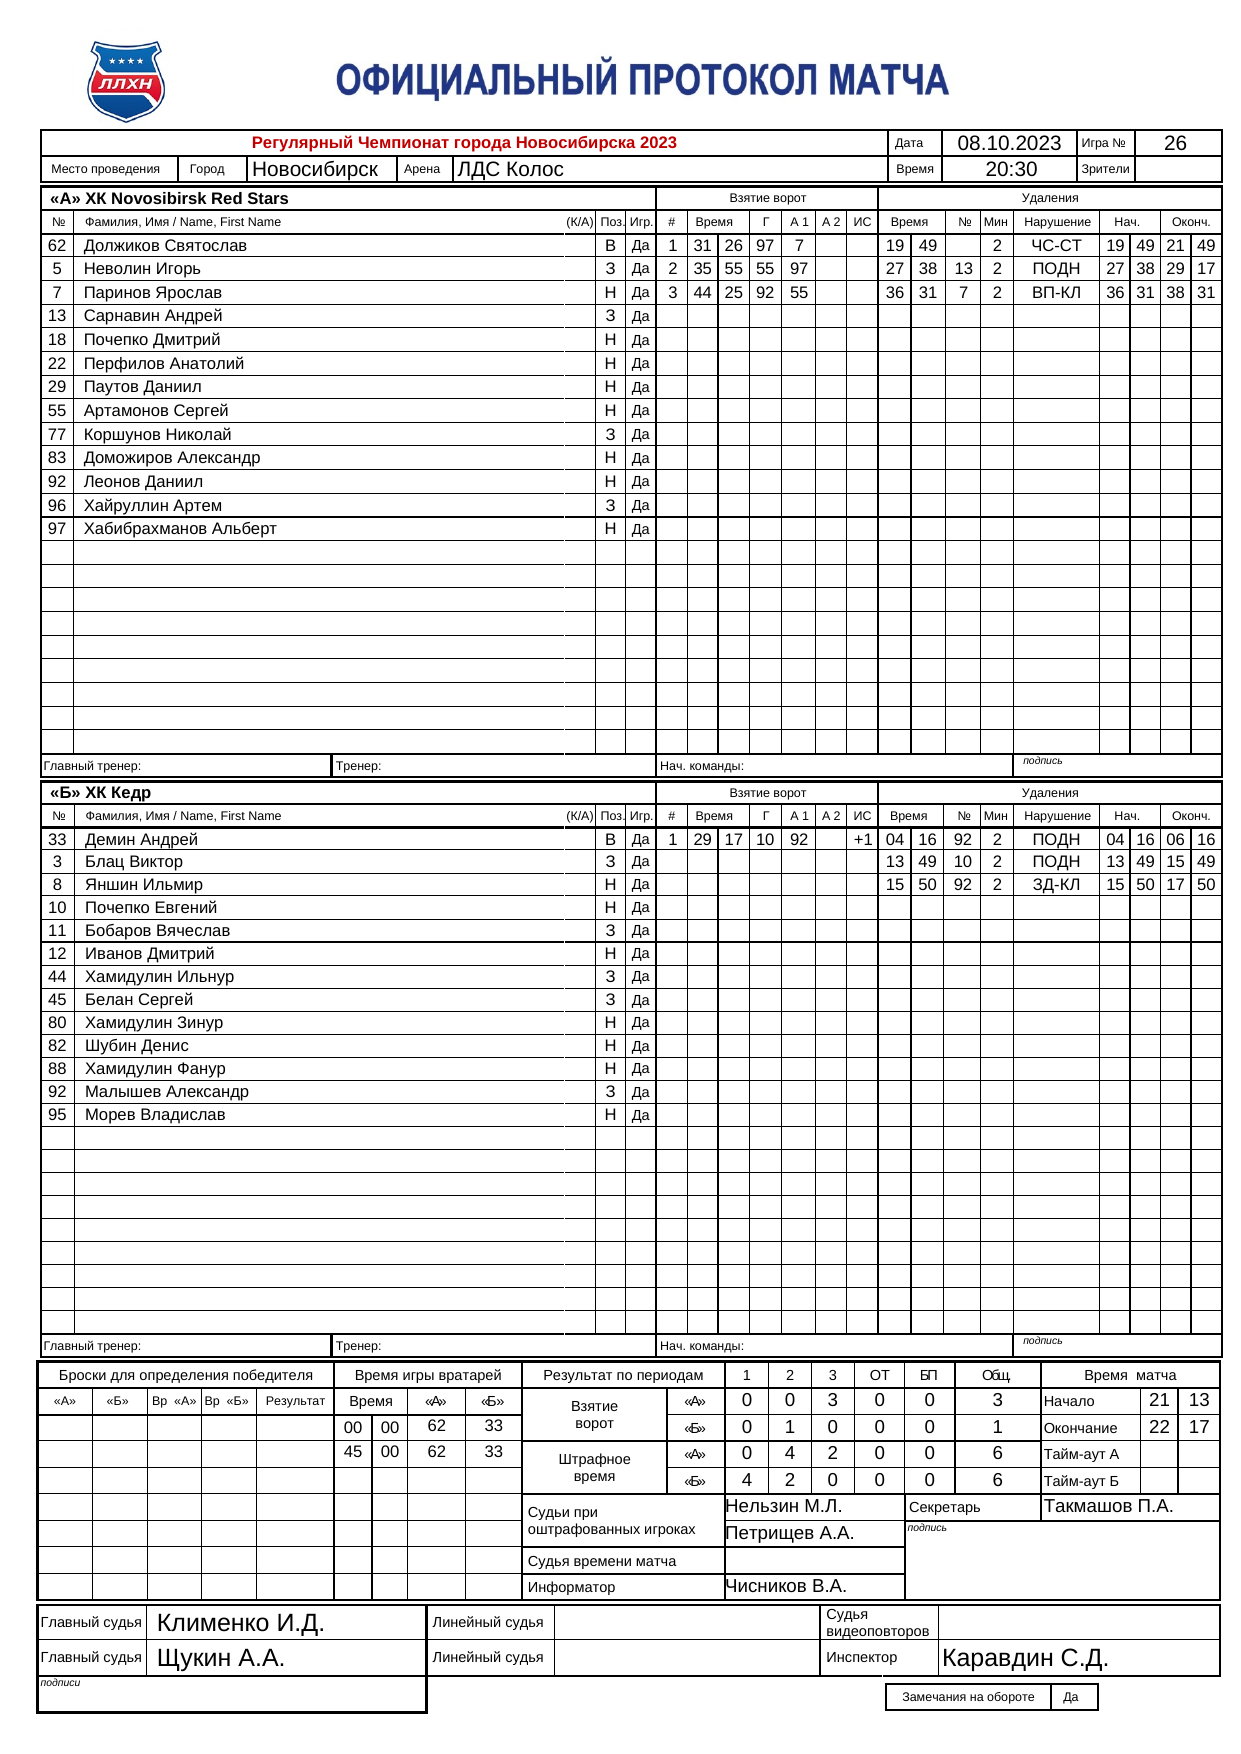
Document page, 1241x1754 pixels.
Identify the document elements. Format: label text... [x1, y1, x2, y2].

table_cell [688, 1265, 717, 1287]
table_cell [782, 1173, 815, 1195]
table_cell [816, 565, 846, 587]
table_header Замечания на обороте [887, 1685, 1050, 1709]
table_cell [688, 920, 717, 941]
table_cell 55 [42, 399, 73, 422]
table_cell [1161, 399, 1190, 422]
table_cell [657, 1012, 687, 1033]
table_cell [750, 612, 781, 634]
table_cell Время [889, 157, 941, 181]
table_cell [1192, 1012, 1221, 1033]
table_cell [816, 1150, 846, 1172]
table_cell [1131, 989, 1160, 1011]
table_cell [1161, 446, 1190, 469]
table_cell [466, 1574, 521, 1599]
table_cell 00 [373, 1416, 407, 1440]
table_cell 95 [42, 1104, 74, 1126]
table_cell 45 [42, 989, 74, 1011]
table_cell [750, 683, 781, 706]
table_cell [1014, 896, 1099, 918]
table_cell [688, 1311, 717, 1333]
table_cell [1131, 683, 1160, 706]
table_header Игра № [1078, 131, 1134, 155]
table_cell [202, 1441, 256, 1467]
table_cell [879, 1265, 910, 1287]
table_cell [981, 1219, 1013, 1241]
table_cell [74, 707, 564, 729]
table_cell 0 [905, 1389, 954, 1413]
table_cell [847, 659, 877, 682]
table_cell [981, 612, 1013, 634]
table_cell 80 [42, 1012, 74, 1033]
table_cell Хамидулин Ильнур [75, 966, 564, 987]
table_cell Паринов Ярослав [74, 281, 564, 303]
table_cell 55 [750, 257, 781, 280]
table_cell Н [596, 1012, 625, 1033]
table_cell Почепко Дмитрий [74, 328, 564, 351]
table_cell [847, 1311, 877, 1333]
table_cell [946, 399, 980, 422]
table_cell [1131, 943, 1160, 964]
table_cell [912, 943, 943, 964]
table_cell [1014, 328, 1099, 351]
table_cell [750, 423, 781, 445]
table_cell [565, 707, 595, 729]
table_cell [1014, 966, 1099, 987]
table_cell [946, 470, 980, 493]
table_cell [1131, 376, 1160, 398]
table_cell [1161, 1219, 1190, 1241]
table_cell [946, 446, 980, 469]
table_cell Игр. [626, 805, 655, 826]
table_cell Мин [981, 211, 1013, 233]
table_cell [1014, 943, 1099, 964]
table_cell [42, 1173, 74, 1195]
table_cell [1161, 707, 1190, 729]
table_cell [1100, 565, 1129, 587]
table_cell [719, 565, 749, 587]
table_cell 2 [981, 281, 1013, 303]
table_cell [565, 612, 595, 634]
table_cell [847, 565, 877, 587]
table_cell 17 [1161, 874, 1190, 895]
table_cell [816, 636, 846, 658]
table_cell [688, 966, 717, 987]
table_cell [1192, 423, 1221, 445]
table_cell [981, 1196, 1013, 1218]
table_cell 00 [373, 1441, 407, 1467]
table_cell 0 [726, 1442, 768, 1467]
table_cell [626, 683, 655, 706]
table_cell [944, 1242, 980, 1264]
table_cell 13 [1179, 1389, 1219, 1413]
table_cell [1161, 1035, 1190, 1057]
table_cell [816, 683, 846, 706]
table_cell Блац Виктор [75, 850, 564, 872]
table_cell [782, 1012, 815, 1033]
table_cell [596, 683, 625, 706]
table_cell [1131, 1196, 1160, 1218]
table_cell [688, 1288, 717, 1310]
table_cell [816, 1058, 846, 1079]
table_cell Время [335, 1389, 407, 1413]
table_cell [565, 305, 595, 327]
table_cell [912, 1196, 943, 1218]
table_cell Фамилия, Имя / Name, First Name [75, 805, 565, 826]
table_cell [912, 896, 943, 918]
table_cell № [42, 211, 73, 233]
table_cell [565, 1127, 595, 1149]
table_cell [148, 1416, 201, 1440]
table_cell [981, 376, 1013, 398]
table_cell [1014, 1288, 1099, 1310]
table_cell [981, 1242, 1013, 1264]
table_cell [981, 446, 1013, 469]
table_cell [912, 494, 945, 516]
table_cell [1014, 1196, 1099, 1218]
table_cell Н [596, 1035, 625, 1057]
table_cell [912, 399, 945, 422]
table_cell Мин [981, 805, 1013, 826]
table_cell [1192, 1104, 1221, 1126]
table_cell [782, 1265, 815, 1287]
table_cell [912, 730, 945, 753]
table_cell 49 [912, 850, 943, 872]
table_cell [912, 659, 945, 682]
table_cell Н [596, 943, 625, 964]
table_cell [1131, 612, 1160, 634]
table_cell [657, 896, 687, 918]
table_cell [1014, 1150, 1099, 1172]
table_cell [879, 1012, 910, 1033]
table_cell 1 [769, 1415, 811, 1440]
table_cell [1192, 1127, 1221, 1149]
table_cell [847, 1127, 877, 1149]
table_cell [1131, 541, 1160, 564]
table_cell [1161, 1242, 1190, 1264]
table_cell [782, 636, 815, 658]
table_cell [1014, 1104, 1099, 1126]
table_cell [1131, 730, 1160, 753]
table_cell 0 [812, 1468, 854, 1493]
table_cell [565, 874, 595, 895]
table_cell Нач. команды: [657, 1335, 1012, 1356]
table_cell А 1 [782, 211, 815, 233]
table_cell Н [596, 518, 625, 540]
table_cell [1131, 896, 1160, 918]
table_cell [626, 1288, 655, 1310]
table_cell 29 [1161, 257, 1190, 280]
table_cell Нач. [1100, 211, 1160, 233]
table_cell 11 [42, 920, 74, 941]
table_cell [750, 850, 781, 872]
table_cell 22 [1141, 1415, 1177, 1440]
table_cell подпись [906, 1522, 1219, 1599]
table_cell Да [626, 518, 655, 540]
table_cell [847, 943, 877, 964]
table_cell [1161, 1127, 1190, 1149]
picture [5, 28, 1179, 129]
table_cell [74, 565, 564, 587]
table_cell [912, 1058, 943, 1079]
table_cell [847, 423, 877, 445]
table_cell [75, 1127, 564, 1149]
table_cell [879, 1242, 910, 1264]
table_cell 0 [855, 1468, 904, 1493]
table_cell [1192, 1242, 1221, 1264]
table_header Удаления [879, 783, 1221, 803]
table_cell [782, 683, 815, 706]
table_cell [565, 446, 595, 469]
table_cell [1161, 1265, 1190, 1287]
table_cell Да [626, 235, 655, 256]
table_cell [1131, 920, 1160, 941]
table_cell [1100, 1311, 1129, 1333]
table_cell Тайм-аут Б [1042, 1468, 1140, 1493]
table_cell [657, 874, 687, 895]
table_cell А 1 [782, 805, 815, 826]
table_cell [39, 1547, 92, 1573]
table_cell [944, 1012, 980, 1033]
table_header Регулярный Чемпионат города Новосибирска 2023 [42, 131, 887, 155]
table_cell [75, 1311, 564, 1333]
table_cell [408, 1468, 465, 1493]
table_cell [1192, 707, 1221, 729]
table_cell [912, 1311, 943, 1333]
table_cell [719, 376, 749, 398]
table_cell [782, 352, 815, 374]
table_cell [1100, 470, 1129, 493]
table_cell 7 [946, 281, 980, 303]
table_cell [565, 1196, 595, 1218]
table_cell [719, 328, 749, 351]
table_cell [657, 612, 687, 634]
table_cell [1192, 376, 1221, 398]
table_cell [565, 1265, 595, 1287]
table_cell [1100, 1035, 1129, 1057]
table_cell [816, 1219, 846, 1241]
table_cell [946, 612, 980, 634]
table_cell [626, 1127, 655, 1149]
table_cell [816, 1127, 846, 1149]
table_cell [879, 989, 910, 1011]
table_cell 0 [855, 1415, 904, 1440]
table_cell [1161, 730, 1190, 753]
table_cell 31 [688, 235, 717, 256]
table_cell Зрители [1078, 157, 1134, 181]
table_cell Клименко И.Д. [147, 1606, 425, 1639]
table_cell [750, 399, 781, 422]
table_cell [335, 1468, 371, 1493]
table_cell [657, 1150, 687, 1172]
table_cell [750, 920, 781, 941]
table_cell [719, 1104, 749, 1126]
table_cell [565, 1104, 595, 1126]
table_cell [565, 588, 595, 611]
table_cell [1192, 494, 1221, 516]
table_cell 26 [719, 235, 749, 256]
table_cell [782, 1058, 815, 1079]
table_cell [75, 1265, 564, 1287]
table_cell [657, 328, 687, 351]
table_cell [93, 1468, 147, 1493]
table_cell [565, 541, 595, 564]
table_cell Да [626, 470, 655, 493]
table_cell (К/А) [565, 211, 595, 233]
table_header «А» ХК Novosibirsk Red Stars [42, 188, 655, 209]
table_cell [1014, 612, 1099, 634]
table_cell [688, 376, 717, 398]
table_cell [1100, 1012, 1129, 1033]
table_cell 12 [42, 943, 74, 964]
table_cell [782, 874, 815, 895]
table_cell [750, 989, 781, 1011]
table_cell [782, 1127, 815, 1149]
table_cell [719, 966, 749, 987]
table_cell [657, 352, 687, 374]
table_cell Н [596, 328, 625, 351]
table_cell 3 [42, 850, 74, 872]
table_cell [257, 1547, 333, 1573]
table_cell [847, 1035, 877, 1057]
table_cell [93, 1494, 147, 1520]
table_cell [39, 1574, 92, 1599]
table_cell 92 [944, 829, 980, 849]
table_cell Тренер: [333, 1335, 655, 1356]
table_cell Да [626, 1012, 655, 1033]
table_cell [816, 281, 846, 303]
table_cell 38 [1131, 257, 1160, 280]
table_cell [879, 1104, 910, 1126]
table_cell [816, 1104, 846, 1126]
table_cell [408, 1494, 465, 1520]
table_cell Оконч. [1161, 805, 1221, 826]
table_cell [847, 966, 877, 987]
table_cell [688, 1242, 717, 1264]
table_cell 29 [688, 829, 717, 849]
table_cell [782, 541, 815, 564]
table_cell [847, 1150, 877, 1172]
table_cell [688, 1104, 717, 1126]
table_cell [1014, 399, 1099, 422]
table_cell [657, 1127, 687, 1149]
table_cell [657, 541, 687, 564]
table_cell [1192, 1173, 1221, 1195]
table_cell [847, 896, 877, 918]
table_cell [782, 1311, 815, 1333]
table_cell [782, 659, 815, 682]
table_cell [1100, 612, 1129, 634]
table_cell [408, 1521, 465, 1546]
table_cell 16 [1192, 829, 1221, 849]
table_cell [1131, 1288, 1160, 1310]
table_cell [879, 920, 910, 941]
table_cell [688, 1150, 717, 1172]
table_cell [688, 494, 717, 516]
table_cell [816, 235, 846, 256]
table_cell [1161, 470, 1190, 493]
table_cell [1131, 446, 1160, 469]
table_cell Штрафное время [523, 1442, 666, 1493]
table_cell [688, 1012, 717, 1033]
table_cell [750, 305, 781, 327]
table_cell [816, 966, 846, 987]
table_cell [565, 1242, 595, 1264]
table_cell [944, 966, 980, 987]
table_cell [847, 636, 877, 658]
table_cell Н [596, 470, 625, 493]
table_cell [565, 494, 595, 516]
table_cell [719, 494, 749, 516]
table_cell [1100, 1288, 1129, 1310]
table_cell [555, 1640, 819, 1675]
table_header Удаления [879, 188, 1221, 209]
table_cell [981, 1035, 1013, 1057]
table_cell ВП-КЛ [1014, 281, 1099, 303]
table_cell [1014, 494, 1099, 516]
table_cell [1161, 305, 1190, 327]
table_cell [879, 1035, 910, 1057]
table_cell [946, 565, 980, 587]
table_cell [1014, 352, 1099, 374]
table_cell [750, 470, 781, 493]
table_cell [1131, 328, 1160, 351]
table_cell Н [596, 896, 625, 918]
table_cell [750, 966, 781, 987]
table_cell Н [596, 446, 625, 469]
table_header 2 [769, 1363, 811, 1387]
table_cell 00 [335, 1416, 371, 1440]
table_cell [879, 470, 910, 493]
table_cell [847, 1196, 877, 1218]
table_cell [816, 1196, 846, 1218]
table_cell [93, 1547, 147, 1573]
table_cell 50 [912, 874, 943, 895]
table_cell 92 [944, 874, 980, 895]
table_cell [626, 1196, 655, 1218]
table_cell Да [626, 943, 655, 964]
table_cell [1192, 470, 1221, 493]
table_cell [74, 730, 564, 753]
table_cell [202, 1468, 256, 1493]
table_cell 36 [879, 281, 910, 303]
table_cell [1161, 1150, 1190, 1172]
table_cell [719, 659, 749, 682]
table_cell [981, 328, 1013, 351]
table_cell Нарушение [1014, 805, 1099, 826]
table_cell Да [626, 896, 655, 918]
table_cell [148, 1494, 201, 1520]
table_cell [750, 1012, 781, 1033]
table_cell [719, 446, 749, 469]
table_cell [565, 423, 595, 445]
table_cell [1161, 1081, 1190, 1103]
table_cell [946, 730, 980, 753]
table_cell [944, 989, 980, 1011]
table_cell [565, 1311, 595, 1333]
table_cell [726, 1548, 904, 1573]
table_cell [565, 730, 595, 753]
table_cell [1131, 352, 1160, 374]
table_cell [1131, 423, 1160, 445]
table_cell 3 [812, 1389, 854, 1413]
table_cell [847, 1242, 877, 1264]
table_cell Да [626, 446, 655, 469]
table_cell [816, 399, 846, 422]
table_cell [1100, 541, 1129, 564]
table_cell [847, 541, 877, 564]
table_cell [879, 352, 910, 374]
table_cell [657, 636, 687, 658]
table_cell 13 [946, 257, 980, 280]
table_cell Нач. [1100, 805, 1160, 826]
table_cell [1014, 1265, 1099, 1287]
table_cell [1014, 989, 1099, 1011]
table_cell [981, 470, 1013, 493]
table_cell [879, 565, 910, 587]
table_cell [879, 423, 910, 445]
table_cell [816, 1173, 846, 1195]
table_cell Да [626, 257, 655, 280]
table_header Дата [889, 131, 941, 155]
table_cell [946, 636, 980, 658]
table_cell [1161, 1058, 1190, 1079]
table_cell [42, 541, 73, 564]
table_cell [596, 612, 625, 634]
table_cell [847, 281, 877, 303]
table_cell [335, 1494, 371, 1520]
table_cell [596, 1196, 625, 1218]
table_cell 7 [782, 235, 815, 256]
table_cell [1014, 541, 1099, 564]
table_cell [688, 707, 717, 729]
table_cell [719, 470, 749, 493]
table_cell [1014, 588, 1099, 611]
table_cell [1014, 518, 1099, 540]
table_header Взятие ворот [657, 188, 877, 209]
table_cell [719, 683, 749, 706]
table_cell Паутов Даниил [74, 376, 564, 398]
table_cell [657, 588, 687, 611]
table_cell [596, 1311, 625, 1333]
table_cell Да [626, 423, 655, 445]
table_cell [1100, 352, 1129, 374]
table_cell [750, 1035, 781, 1057]
table_cell [912, 966, 943, 987]
table_cell [879, 1288, 910, 1310]
table_cell Коршунов Николай [74, 423, 564, 445]
table_cell [719, 850, 749, 872]
table_cell [688, 518, 717, 540]
table_cell [782, 328, 815, 351]
table_cell [148, 1547, 201, 1573]
table_cell [981, 943, 1013, 964]
table_cell [626, 612, 655, 634]
table_cell [1192, 305, 1221, 327]
table_cell [42, 1127, 74, 1149]
table_cell [782, 920, 815, 941]
table_cell [1192, 1288, 1221, 1310]
table_cell [657, 966, 687, 987]
table_cell Да [626, 1081, 655, 1103]
table_cell ЗД-КЛ [1014, 874, 1099, 895]
table_cell [1192, 730, 1221, 753]
table_cell Игр. [626, 211, 655, 233]
table_cell 8 [42, 874, 74, 895]
table_cell [750, 659, 781, 682]
table_cell [719, 352, 749, 374]
table_cell [1100, 305, 1129, 327]
table_cell 06 [1161, 829, 1190, 849]
table_cell [750, 1058, 781, 1079]
table_cell [981, 1150, 1013, 1172]
table_cell [816, 305, 846, 327]
table_cell [847, 235, 877, 256]
table_cell [688, 1196, 717, 1218]
table_cell Белан Сергей [75, 989, 564, 1011]
table_cell 55 [782, 281, 815, 303]
table_cell Да [626, 966, 655, 987]
table_cell [981, 588, 1013, 611]
table_cell Да [626, 352, 655, 374]
table_cell Тренер: [333, 755, 655, 776]
table_cell З [596, 1081, 625, 1103]
table_cell [782, 1219, 815, 1241]
table_cell Да [626, 1035, 655, 1057]
table_cell [1100, 1081, 1129, 1103]
table_cell [1192, 1311, 1221, 1333]
table_cell Поз. [596, 805, 625, 826]
table_cell [1014, 305, 1099, 327]
table_cell [466, 1468, 521, 1493]
table_cell З [596, 850, 625, 872]
table_cell [946, 328, 980, 351]
table_cell 0 [905, 1415, 954, 1440]
table_cell [981, 636, 1013, 658]
table_cell [1192, 683, 1221, 706]
table_cell [912, 352, 945, 374]
table_cell [1014, 446, 1099, 469]
table_cell [626, 1219, 655, 1241]
table_cell [912, 518, 945, 540]
table_cell [42, 1150, 74, 1172]
table_cell [719, 1311, 749, 1333]
table_cell [657, 1035, 687, 1057]
table_cell [981, 1127, 1013, 1149]
table_cell Фамилия, Имя / Name, First Name [74, 211, 565, 233]
table_cell Окончание [1042, 1415, 1140, 1440]
table_cell [688, 1035, 717, 1057]
table_cell [944, 1150, 980, 1172]
table_cell [1161, 423, 1190, 445]
table_cell 33 [466, 1416, 521, 1440]
table_cell 2 [769, 1468, 811, 1493]
table_cell [257, 1468, 333, 1493]
table_cell Н [596, 1104, 625, 1126]
table_cell Поз. [596, 211, 625, 233]
table_cell [879, 896, 910, 918]
table_cell 16 [1131, 829, 1160, 849]
table_cell З [596, 305, 625, 327]
table_cell [782, 943, 815, 964]
table_cell [657, 446, 687, 469]
table_cell [981, 989, 1013, 1011]
table_cell [944, 896, 980, 918]
table_cell Нельзин М.Л. [726, 1495, 904, 1520]
table_cell [912, 1104, 943, 1126]
table_cell Линейный судья [428, 1640, 554, 1675]
table_cell [1131, 1058, 1160, 1079]
table_cell 97 [750, 235, 781, 256]
table_cell [466, 1547, 521, 1573]
table_cell [74, 636, 564, 658]
table_cell [93, 1574, 147, 1599]
table_cell [1192, 446, 1221, 469]
table_cell [42, 636, 73, 658]
table_cell Хабибрахманов Альберт [74, 518, 564, 540]
table_cell [565, 636, 595, 658]
table_cell Да [626, 305, 655, 327]
table_cell [565, 281, 595, 303]
table_cell [1014, 1058, 1099, 1079]
table_cell 0 [855, 1442, 904, 1467]
table_cell [1192, 541, 1221, 564]
table_cell [782, 1081, 815, 1103]
table_cell [879, 1311, 910, 1333]
table_cell [912, 1265, 943, 1287]
table_cell [847, 1219, 877, 1241]
table_cell [565, 659, 595, 682]
table_cell [1014, 920, 1099, 941]
table_cell 2 [657, 257, 687, 280]
table_cell Да [626, 989, 655, 1011]
table_cell [1100, 730, 1129, 753]
table_cell [719, 518, 749, 540]
table_cell 36 [1100, 281, 1129, 303]
table_cell [39, 1494, 92, 1520]
table_cell [816, 541, 846, 564]
table_cell [39, 1416, 92, 1440]
table_cell 0 [769, 1389, 811, 1413]
table_cell 82 [42, 1035, 74, 1057]
table_cell [946, 352, 980, 374]
table_cell [657, 850, 687, 872]
table_cell [981, 707, 1013, 729]
table_cell [879, 588, 910, 611]
table_cell [688, 541, 717, 564]
table_cell [939, 1606, 1219, 1639]
table_cell Н [596, 281, 625, 303]
table_cell 33 [42, 829, 74, 849]
table_cell [1192, 352, 1221, 374]
table_cell [657, 470, 687, 493]
table_cell [626, 541, 655, 564]
table_cell [596, 541, 625, 564]
table_cell [565, 518, 595, 540]
table_cell [202, 1547, 256, 1573]
table_cell 49 [1192, 850, 1221, 872]
table_cell З [596, 989, 625, 1011]
table_cell [688, 1127, 717, 1149]
table_cell [1161, 1104, 1190, 1126]
table_cell Да [626, 399, 655, 422]
table_cell Неволин Игорь [74, 257, 564, 280]
table_cell [981, 1288, 1013, 1310]
table_cell [42, 1219, 74, 1241]
table_cell [657, 518, 687, 540]
table_cell [42, 1242, 74, 1264]
table_cell [750, 376, 781, 398]
table_cell [42, 1196, 74, 1218]
table_cell [148, 1521, 201, 1546]
table_cell 50 [1192, 874, 1221, 895]
table_cell [782, 966, 815, 987]
table_cell [565, 1173, 595, 1195]
table_cell [946, 588, 980, 611]
table_cell [719, 874, 749, 895]
table_cell [596, 1173, 625, 1195]
table_cell Да [626, 874, 655, 895]
table_cell [1014, 1012, 1099, 1033]
table_cell [565, 1012, 595, 1033]
table_cell [1161, 1196, 1190, 1218]
table_cell [847, 1058, 877, 1079]
table_cell [981, 565, 1013, 587]
table_cell [912, 1035, 943, 1057]
table_cell [782, 850, 815, 872]
table_cell [466, 1521, 521, 1546]
table_cell Да [626, 850, 655, 872]
table_cell [847, 352, 877, 374]
table_cell 92 [42, 470, 73, 493]
table_cell [626, 1265, 655, 1287]
table_cell [1131, 707, 1160, 729]
table_cell [1161, 376, 1190, 398]
table_cell [946, 235, 980, 256]
table_cell [148, 1468, 201, 1493]
table_cell [946, 707, 980, 729]
table_header Время матча [1042, 1363, 1219, 1387]
table_cell [879, 1219, 910, 1241]
table_cell [981, 1311, 1013, 1333]
table_cell [816, 1242, 846, 1264]
table_cell З [596, 966, 625, 987]
table_cell [719, 896, 749, 918]
table_cell [657, 565, 687, 587]
table_cell Да [626, 328, 655, 351]
table_cell [42, 730, 73, 753]
table_cell 1 [657, 829, 687, 849]
table_cell [750, 1150, 781, 1172]
table_cell Нарушение [1014, 211, 1099, 233]
table_cell Время [879, 211, 945, 233]
table_header 3 [812, 1363, 854, 1387]
table_cell З [596, 257, 625, 280]
table_cell А 2 [816, 805, 846, 826]
table_cell 15 [879, 874, 910, 895]
table_cell [816, 1012, 846, 1033]
table_cell 21 [1141, 1389, 1177, 1413]
table_cell З [596, 494, 625, 516]
table_cell [782, 1196, 815, 1218]
table_header Броски для определения победителя [39, 1363, 333, 1387]
table_cell [75, 1150, 564, 1172]
table_cell [879, 1058, 910, 1079]
table_cell [719, 1242, 749, 1264]
table_cell [688, 1058, 717, 1079]
table_cell [816, 707, 846, 729]
table_cell [1100, 588, 1129, 611]
table_cell [879, 1173, 910, 1195]
table_cell [1131, 1081, 1160, 1103]
table_cell Демин Андрей [75, 829, 564, 849]
table_cell Щукин А.А. [147, 1640, 425, 1675]
table_cell [626, 1242, 655, 1264]
table_cell [1100, 1242, 1129, 1264]
table_cell ПОДН [1014, 257, 1099, 280]
table_cell 35 [688, 257, 717, 280]
table_cell [719, 1173, 749, 1195]
table_cell [879, 659, 910, 682]
table_cell Шубин Денис [75, 1035, 564, 1057]
table_cell [1014, 1173, 1099, 1195]
table_cell Да [626, 1104, 655, 1126]
table_cell [750, 588, 781, 611]
table_cell [847, 328, 877, 351]
table_cell [1131, 636, 1160, 658]
table_cell [912, 305, 945, 327]
table_cell [657, 1311, 687, 1333]
table_cell Н [596, 352, 625, 374]
table_cell [782, 730, 815, 753]
table_cell [944, 1219, 980, 1241]
table_cell 0 [855, 1389, 904, 1413]
table_cell [750, 1219, 781, 1241]
table_cell [688, 612, 717, 634]
table_cell [847, 1012, 877, 1033]
table_cell 19 [879, 235, 910, 256]
table_cell [816, 446, 846, 469]
table_cell [688, 470, 717, 493]
table_cell 77 [42, 423, 73, 445]
table_cell 62 [408, 1416, 465, 1440]
table_cell 2 [981, 829, 1013, 849]
table_cell Хамидулин Зинур [75, 1012, 564, 1033]
table_cell [596, 1288, 625, 1310]
table_cell 0 [726, 1415, 768, 1440]
table_cell [816, 659, 846, 682]
table_cell 62 [42, 235, 73, 256]
table_cell [912, 328, 945, 351]
table_cell А 2 [816, 211, 846, 233]
table_cell [912, 1150, 943, 1172]
table_cell [657, 494, 687, 516]
table_cell 21 [1161, 235, 1190, 256]
table_cell [688, 423, 717, 445]
table_cell [944, 1311, 980, 1333]
table_cell 29 [42, 376, 73, 398]
table_cell [719, 636, 749, 658]
table_cell Сарнавин Андрей [74, 305, 564, 327]
table_cell [719, 707, 749, 729]
table_cell [1100, 1058, 1129, 1079]
table_cell [657, 1288, 687, 1310]
table_cell Н [596, 376, 625, 398]
table_cell [93, 1521, 147, 1546]
table_cell 38 [1161, 281, 1190, 303]
table_cell [1100, 1150, 1129, 1172]
table_cell [719, 989, 749, 1011]
table_cell [719, 1012, 749, 1033]
table_cell [750, 1196, 781, 1218]
table_cell ЧС-СТ [1014, 235, 1099, 256]
table_cell [1100, 1173, 1129, 1195]
table_cell [847, 730, 877, 753]
table_cell [719, 612, 749, 634]
table_cell [879, 683, 910, 706]
table_cell Леонов Даниил [74, 470, 564, 493]
table_cell [816, 989, 846, 1011]
table_cell [847, 612, 877, 634]
table_cell ИС [847, 211, 877, 233]
table_cell [565, 399, 595, 422]
table_cell [565, 896, 595, 918]
table_cell (К/А) [565, 805, 595, 826]
table_cell ЛДС Колос [454, 157, 887, 181]
table_cell [816, 470, 846, 493]
table_cell 20:30 [943, 157, 1076, 181]
table_cell [719, 1081, 749, 1103]
table_cell [1100, 683, 1129, 706]
table_cell [596, 1265, 625, 1287]
table_cell 10 [42, 896, 74, 918]
table_cell [981, 659, 1013, 682]
table_cell [816, 612, 846, 634]
table_cell [565, 683, 595, 706]
table_cell [688, 850, 717, 872]
table_cell [565, 920, 595, 941]
table_cell Начало [1042, 1389, 1140, 1413]
table_cell [944, 920, 980, 941]
table_cell [657, 376, 687, 398]
table_cell [816, 1265, 846, 1287]
table_cell 0 [905, 1468, 954, 1493]
table_cell Перфилов Анатолий [74, 352, 564, 374]
table_cell [565, 1288, 595, 1310]
table_cell [1100, 494, 1129, 516]
table_cell [847, 989, 877, 1011]
table_header Результат по периодам [523, 1363, 724, 1387]
table_cell [1100, 446, 1129, 469]
table_cell [879, 966, 910, 987]
table_cell 13 [879, 850, 910, 872]
table_cell [657, 707, 687, 729]
table_cell [688, 636, 717, 658]
table_cell 88 [42, 1058, 74, 1079]
table_cell [257, 1521, 333, 1546]
table_cell 31 [1192, 281, 1221, 303]
table_cell [719, 920, 749, 941]
table_cell [879, 730, 910, 753]
table_cell [1131, 565, 1160, 587]
table_cell [657, 1104, 687, 1126]
table_cell [750, 636, 781, 658]
table_cell [1161, 896, 1190, 918]
table_cell [816, 730, 846, 753]
table_cell [596, 659, 625, 682]
table_cell [1014, 730, 1099, 753]
table_cell [750, 565, 781, 587]
table_cell [782, 446, 815, 469]
table_cell [879, 446, 910, 469]
table_cell [782, 1104, 815, 1126]
table_cell [946, 659, 980, 682]
table_cell [1161, 565, 1190, 587]
table_cell 49 [1192, 235, 1221, 256]
table_cell [42, 1311, 74, 1333]
table_cell Да [626, 920, 655, 941]
table_cell [1161, 920, 1190, 941]
table_cell [1131, 588, 1160, 611]
table_cell [944, 1127, 980, 1149]
table_cell [847, 850, 877, 872]
table_cell [657, 683, 687, 706]
table_cell [688, 328, 717, 351]
table_cell [847, 399, 877, 422]
table_cell [257, 1441, 333, 1467]
table_cell [42, 1288, 74, 1310]
table_cell [912, 470, 945, 493]
table_cell Г [750, 211, 781, 233]
table_cell [912, 446, 945, 469]
table_cell [879, 1150, 910, 1172]
table_cell [626, 707, 655, 729]
table_cell [202, 1416, 256, 1440]
table_cell ПОДН [1014, 829, 1099, 849]
table_cell [879, 541, 910, 564]
table_header Взятие ворот [657, 783, 877, 803]
table_cell [912, 1081, 943, 1103]
table_cell [816, 518, 846, 540]
table_cell [596, 730, 625, 753]
table_cell [1014, 376, 1099, 398]
table_cell [688, 588, 717, 611]
table_cell [75, 1242, 564, 1264]
table_cell [75, 1219, 564, 1241]
table_cell [1131, 1219, 1160, 1241]
table_cell [847, 1173, 877, 1195]
table_cell [912, 588, 945, 611]
table_cell [373, 1494, 407, 1520]
table_cell 49 [912, 235, 945, 256]
table_cell [1161, 494, 1190, 516]
table_cell [373, 1521, 407, 1546]
table_cell Новосибирск [248, 157, 396, 181]
table_cell [688, 989, 717, 1011]
table_cell Тайм-аут А [1042, 1441, 1140, 1467]
table_cell [1100, 966, 1129, 987]
table_cell № [946, 211, 980, 233]
table_cell [1014, 565, 1099, 587]
table_cell 4 [769, 1442, 811, 1467]
table_cell ИС [847, 805, 877, 826]
table_cell [719, 1219, 749, 1241]
table_cell [74, 588, 564, 611]
table_cell [657, 1173, 687, 1195]
table_cell [782, 1242, 815, 1264]
table_cell [719, 730, 749, 753]
table_cell [1100, 376, 1129, 398]
table_cell 2 [812, 1442, 854, 1467]
table_cell [981, 352, 1013, 374]
table_cell [688, 305, 717, 327]
table_cell [373, 1547, 407, 1573]
table_cell [335, 1547, 371, 1573]
table_cell [42, 683, 73, 706]
table_cell [1014, 470, 1099, 493]
table_cell [1161, 518, 1190, 540]
table_cell Артамонов Сергей [74, 399, 564, 422]
table_cell [816, 257, 846, 280]
table_cell [565, 829, 595, 849]
table_cell [1014, 659, 1099, 682]
table_cell [879, 1081, 910, 1103]
table_cell [1179, 1441, 1219, 1467]
table_cell [39, 1441, 92, 1467]
table_cell [750, 1288, 781, 1310]
table_cell [1161, 966, 1190, 987]
table_cell [565, 1035, 595, 1057]
table_cell [719, 1058, 749, 1079]
table_cell [565, 1058, 595, 1079]
table_cell [847, 257, 877, 280]
table_cell [1192, 636, 1221, 658]
table_cell [981, 683, 1013, 706]
table_cell 04 [879, 829, 910, 849]
table_cell [879, 1127, 910, 1149]
table_cell [981, 1104, 1013, 1126]
table_cell [847, 707, 877, 729]
table_cell [75, 1173, 564, 1195]
table_cell Доможиров Александр [74, 446, 564, 469]
table_cell [946, 541, 980, 564]
table_cell 92 [750, 281, 781, 303]
table_cell 15 [1161, 850, 1190, 872]
table_cell [1192, 1081, 1221, 1103]
table_cell «А» [408, 1389, 465, 1413]
table_cell З [596, 920, 625, 941]
table_cell [847, 446, 877, 469]
table_cell # [657, 211, 687, 233]
table_cell [944, 1058, 980, 1079]
table_cell Да [626, 494, 655, 516]
table_cell [782, 399, 815, 422]
table_cell [93, 1416, 147, 1440]
table_cell Н [596, 874, 625, 895]
table_cell [750, 1104, 781, 1126]
table_cell [879, 636, 910, 658]
table_cell [883, 1677, 1220, 1681]
table_cell [1131, 305, 1160, 327]
table_cell 5 [42, 257, 73, 280]
table_cell 2 [981, 850, 1013, 872]
table_cell 2 [981, 257, 1013, 280]
table_cell В [596, 235, 625, 256]
table_cell [626, 1150, 655, 1172]
table_cell [657, 659, 687, 682]
table_cell [1100, 1265, 1129, 1287]
table_cell 6 [956, 1442, 1040, 1467]
table_cell [1179, 1468, 1219, 1493]
table_cell [816, 423, 846, 445]
table_cell [565, 257, 595, 280]
table_cell Время [688, 805, 749, 826]
table_cell [42, 565, 73, 587]
table_cell [912, 683, 945, 706]
table_cell [816, 920, 846, 941]
table_cell [657, 399, 687, 422]
table_cell [1161, 328, 1190, 351]
table_cell [596, 588, 625, 611]
table_cell [1014, 1081, 1099, 1103]
table_cell [1161, 1173, 1190, 1195]
table_cell [74, 659, 564, 682]
table_cell [750, 518, 781, 540]
table_cell «А» [668, 1442, 724, 1467]
table_cell [946, 518, 980, 540]
table_cell [1161, 943, 1190, 964]
table_cell [1161, 636, 1190, 658]
table_cell 3 [657, 281, 687, 303]
table_cell [847, 376, 877, 398]
table_cell [981, 730, 1013, 753]
table_cell [750, 1265, 781, 1287]
table_header 26 [1136, 131, 1221, 155]
table_cell [944, 1104, 980, 1126]
table_cell [657, 920, 687, 941]
table_cell 92 [782, 829, 815, 849]
table_cell [1192, 943, 1221, 964]
table_cell [1192, 989, 1221, 1011]
table_cell Яншин Ильмир [75, 874, 564, 895]
table_cell [657, 730, 687, 753]
table_header «Б» ХК Кедр [42, 783, 655, 803]
table_cell [1192, 896, 1221, 918]
table_cell 97 [782, 257, 815, 280]
table_cell Хайруллин Артем [74, 494, 564, 516]
table_cell [719, 1035, 749, 1057]
table_cell [750, 1311, 781, 1333]
table_cell [688, 1081, 717, 1103]
table_cell Время [688, 211, 749, 233]
table_cell [1192, 612, 1221, 634]
table_cell В [596, 829, 625, 849]
table_cell Вр «А» [148, 1389, 201, 1413]
table_cell [912, 636, 945, 658]
table_cell [944, 1035, 980, 1057]
table_cell [74, 541, 564, 564]
table_cell [1100, 518, 1129, 540]
table_cell Чисников В.А. [726, 1575, 904, 1599]
table_cell [879, 518, 910, 540]
table_cell [1131, 399, 1160, 422]
table_cell [688, 352, 717, 374]
table_cell [1014, 1242, 1099, 1264]
table_cell [39, 1521, 92, 1546]
table_cell Линейный судья [428, 1606, 554, 1639]
table_cell [879, 399, 910, 422]
table_cell [981, 1173, 1013, 1195]
table_cell Иванов Дмитрий [75, 943, 564, 964]
table_cell 33 [466, 1441, 521, 1467]
table_cell 38 [912, 257, 945, 280]
table_cell [596, 1150, 625, 1172]
table_cell [816, 494, 846, 516]
table_cell подписи [39, 1677, 425, 1711]
table_cell 27 [879, 257, 910, 280]
table_cell [42, 1265, 74, 1287]
table_cell № [944, 805, 980, 826]
table_cell 17 [1192, 257, 1221, 280]
table_cell [1100, 707, 1129, 729]
table_cell Каравдин С.Д. [939, 1640, 1219, 1675]
table_cell [373, 1574, 407, 1599]
table_cell 4 [726, 1468, 768, 1493]
table_cell [981, 423, 1013, 445]
table_cell [782, 707, 815, 729]
table_cell [1100, 989, 1129, 1011]
table_cell «А» [39, 1389, 92, 1413]
table_cell «Б» [668, 1415, 724, 1440]
table_cell [688, 874, 717, 895]
table_cell [626, 565, 655, 587]
table_cell Судья времени матча [523, 1548, 724, 1573]
table_cell 97 [42, 518, 73, 540]
table_cell [1131, 1012, 1160, 1033]
table_cell [1100, 399, 1129, 422]
table_cell Должиков Святослав [74, 235, 564, 256]
table_cell [719, 423, 749, 445]
table_cell [1099, 1682, 1220, 1711]
table_cell 83 [42, 446, 73, 469]
table_cell [74, 683, 564, 706]
table_cell [912, 920, 943, 941]
table_cell 2 [981, 874, 1013, 895]
table_cell [335, 1521, 371, 1546]
table_cell [946, 305, 980, 327]
table_cell Судья видеоповторов [821, 1606, 938, 1639]
table_cell Взятие ворот [523, 1389, 666, 1440]
table_cell [1014, 683, 1099, 706]
table_cell 44 [688, 281, 717, 303]
table_cell [981, 494, 1013, 516]
table_cell [1100, 1196, 1129, 1218]
table_cell [816, 376, 846, 398]
table_cell [1014, 1035, 1099, 1057]
table_cell [565, 1081, 595, 1103]
table_cell [148, 1574, 201, 1599]
table_cell [1161, 1288, 1190, 1310]
table_header 08.10.2023 [943, 131, 1076, 155]
table_cell 49 [1131, 235, 1160, 256]
table_cell ПОДН [1014, 850, 1099, 872]
table_cell 6 [956, 1468, 1040, 1493]
table_cell [1161, 1311, 1190, 1333]
table_cell [657, 1219, 687, 1241]
table_cell Бобаров Вячеслав [75, 920, 564, 941]
table_cell [750, 874, 781, 895]
table_cell [565, 850, 595, 872]
table_cell [688, 565, 717, 587]
table_cell [565, 966, 595, 987]
table_cell [782, 1288, 815, 1310]
table_cell [1161, 683, 1190, 706]
table_cell [816, 1288, 846, 1310]
table_cell [782, 1150, 815, 1172]
table_cell 55 [719, 257, 749, 280]
table_cell [688, 1173, 717, 1195]
table_cell [816, 1081, 846, 1103]
table_header Время игры вратарей [335, 1363, 521, 1387]
table_cell [1100, 920, 1129, 941]
table_cell [879, 1196, 910, 1218]
table_cell 13 [1100, 850, 1129, 872]
table_cell [408, 1574, 465, 1599]
table_cell [257, 1494, 333, 1520]
table_cell [335, 1574, 371, 1599]
table_cell [1014, 636, 1099, 658]
table_cell [981, 1081, 1013, 1103]
table_cell [847, 1081, 877, 1103]
table_cell [719, 399, 749, 422]
table_cell [782, 518, 815, 540]
table_cell [879, 376, 910, 398]
table_cell «А» [668, 1389, 724, 1413]
table_cell [816, 328, 846, 351]
table_cell Малышев Александр [75, 1081, 564, 1103]
table_cell [750, 1242, 781, 1264]
table_cell [847, 1265, 877, 1287]
table_cell [981, 896, 1013, 918]
table_cell [981, 1058, 1013, 1079]
table_cell 0 [905, 1442, 954, 1467]
table_cell «Б» [668, 1468, 724, 1493]
table_cell [912, 1012, 943, 1033]
table_cell [719, 1150, 749, 1172]
table_cell [912, 1173, 943, 1195]
table_cell [596, 1127, 625, 1149]
table_cell [657, 1081, 687, 1103]
table_cell [816, 896, 846, 918]
table_cell [1192, 328, 1221, 351]
table_cell Место проведения [42, 157, 177, 181]
table_cell 2 [981, 235, 1013, 256]
table_cell [1100, 659, 1129, 682]
table_cell [782, 470, 815, 493]
table_cell [428, 1677, 882, 1711]
table_cell [75, 1196, 564, 1218]
table_cell 49 [1131, 850, 1160, 872]
table_header ОТ [855, 1363, 904, 1387]
table_cell Да [626, 1058, 655, 1079]
table_cell [719, 588, 749, 611]
table_cell Петрищев А.А. [726, 1521, 904, 1546]
table_cell [750, 1081, 781, 1103]
table_cell [1192, 1196, 1221, 1218]
table_cell [596, 707, 625, 729]
table_cell [946, 423, 980, 445]
table_cell [816, 1035, 846, 1057]
table_cell 0 [812, 1415, 854, 1440]
table_cell [1131, 494, 1160, 516]
table_cell [39, 1468, 92, 1493]
table_cell [1161, 588, 1190, 611]
table_cell [981, 518, 1013, 540]
table_cell [912, 423, 945, 445]
table_cell [782, 494, 815, 516]
table_cell [816, 874, 846, 895]
table_cell Нач. команды: [657, 755, 1012, 776]
table_cell [408, 1547, 465, 1573]
table_cell 04 [1100, 829, 1129, 849]
table_cell [565, 1219, 595, 1241]
table_cell [1141, 1468, 1177, 1493]
table_cell 27 [1100, 257, 1129, 280]
table_cell [719, 541, 749, 564]
table_cell Г [750, 805, 781, 826]
table_cell [688, 683, 717, 706]
table_cell [657, 1196, 687, 1218]
table_cell [981, 541, 1013, 564]
table_cell [626, 730, 655, 753]
table_cell [912, 376, 945, 398]
table_cell [1131, 1311, 1160, 1333]
table_cell [719, 1288, 749, 1310]
table_header 1 [726, 1363, 768, 1387]
table_cell [74, 612, 564, 634]
table_cell 17 [1179, 1415, 1219, 1440]
table_cell 1 [657, 235, 687, 256]
table_cell [719, 943, 749, 964]
table_cell 96 [42, 494, 73, 516]
table_cell [879, 328, 910, 351]
table_cell Да [626, 829, 655, 849]
table_cell [912, 707, 945, 729]
table_cell [1131, 1242, 1160, 1264]
table_cell [750, 1127, 781, 1149]
table_cell [1100, 1219, 1129, 1241]
table_cell [1141, 1441, 1177, 1467]
table_cell [750, 896, 781, 918]
table_cell [912, 565, 945, 587]
table_cell [816, 850, 846, 872]
table_cell [565, 328, 595, 351]
table_cell [596, 1242, 625, 1264]
table_cell [1131, 518, 1160, 540]
table_cell [944, 1196, 980, 1218]
table_cell Да [626, 281, 655, 303]
table_cell +1 [847, 829, 877, 849]
table_cell 16 [912, 829, 943, 849]
table_cell [688, 659, 717, 682]
table_cell [1131, 1127, 1160, 1149]
table_cell 3 [956, 1389, 1040, 1413]
table_cell [596, 565, 625, 587]
table_cell [750, 943, 781, 964]
table_cell [596, 1219, 625, 1241]
table_cell подпись [1014, 755, 1221, 776]
table_cell 62 [408, 1441, 465, 1467]
table_cell [1161, 1012, 1190, 1033]
table_cell «Б » [466, 1389, 521, 1413]
table_cell [1014, 707, 1099, 729]
table_cell [879, 305, 910, 327]
table_cell [847, 518, 877, 540]
table_cell [944, 943, 980, 964]
table_cell Город [179, 157, 246, 181]
table_cell # [657, 805, 687, 826]
table_cell [466, 1494, 521, 1520]
table_cell [565, 989, 595, 1011]
table_cell [847, 920, 877, 941]
table_cell [257, 1416, 333, 1440]
table_cell [750, 352, 781, 374]
table_cell Информатор [523, 1575, 724, 1599]
table_cell [565, 565, 595, 587]
table_cell [981, 1012, 1013, 1033]
table_cell [944, 1173, 980, 1195]
table_cell З [596, 423, 625, 445]
table_cell Результат [257, 1389, 333, 1413]
table_cell [1161, 659, 1190, 682]
table_cell [1192, 1219, 1221, 1241]
table_cell [596, 636, 625, 658]
table_cell [981, 966, 1013, 987]
table_cell 25 [719, 281, 749, 303]
table_cell [912, 541, 945, 564]
table_cell [565, 235, 595, 256]
table_cell [657, 423, 687, 445]
table_cell «Б» [93, 1389, 147, 1413]
table_cell [1161, 989, 1190, 1011]
table_cell [688, 943, 717, 964]
table_cell [946, 683, 980, 706]
table_cell [782, 989, 815, 1011]
table_cell [1192, 399, 1221, 422]
table_cell [782, 1035, 815, 1057]
table_cell [657, 1058, 687, 1079]
table_cell [750, 541, 781, 564]
table_cell 92 [42, 1081, 74, 1103]
table_cell [565, 1150, 595, 1172]
table_cell [944, 1265, 980, 1287]
table_cell 31 [1131, 281, 1160, 303]
table_cell [847, 1104, 877, 1126]
table_cell [626, 659, 655, 682]
table_cell [1192, 588, 1221, 611]
table_cell [816, 943, 846, 964]
table_cell [1192, 1035, 1221, 1057]
table_cell [981, 399, 1013, 422]
table_cell [1131, 966, 1160, 987]
table_cell [847, 874, 877, 895]
table_cell [565, 352, 595, 374]
table_cell [946, 376, 980, 398]
table_cell [1136, 157, 1221, 181]
table_cell [847, 494, 877, 516]
table_cell [626, 1311, 655, 1333]
table_cell [688, 399, 717, 422]
table_cell [1192, 1058, 1221, 1079]
table_cell [981, 920, 1013, 941]
table_cell [1192, 966, 1221, 987]
table_cell [847, 470, 877, 493]
table_cell [816, 1311, 846, 1333]
table_cell [847, 1288, 877, 1310]
table_cell 44 [42, 966, 74, 987]
table_cell [750, 446, 781, 469]
table_cell [719, 305, 749, 327]
table_cell Судьи при оштрафованных игроках [523, 1495, 724, 1546]
table_cell [565, 376, 595, 398]
table_cell [1192, 518, 1221, 540]
table_cell [782, 896, 815, 918]
table_cell [1192, 659, 1221, 682]
table_cell [879, 943, 910, 964]
table_cell [1131, 1104, 1160, 1126]
table_cell 15 [1100, 874, 1129, 895]
table_cell [626, 636, 655, 658]
table_cell [782, 588, 815, 611]
table_cell [257, 1574, 333, 1599]
table_cell Почепко Евгений [75, 896, 564, 918]
table_cell Такмашов П.А. [1042, 1495, 1219, 1520]
table_cell [782, 305, 815, 327]
table_cell Главный тренер: [42, 1335, 330, 1356]
table_cell 45 [335, 1441, 371, 1467]
table_cell [1131, 1035, 1160, 1057]
table_cell [782, 612, 815, 634]
table_cell [555, 1606, 819, 1639]
table_cell [1100, 1127, 1129, 1149]
table_cell [981, 305, 1013, 327]
table_cell 10 [944, 850, 980, 872]
table_cell [373, 1468, 407, 1493]
table_cell [847, 305, 877, 327]
table_cell Главный тренер: [42, 755, 330, 776]
table_cell [912, 1219, 943, 1241]
table_cell Морев Владислав [75, 1104, 564, 1126]
table_cell [750, 328, 781, 351]
table_cell [1014, 1311, 1099, 1333]
table_cell Да [626, 376, 655, 398]
table_cell [946, 494, 980, 516]
table_cell 50 [1131, 874, 1160, 895]
table_cell [912, 989, 943, 1011]
table_cell [1100, 423, 1129, 445]
table_cell [202, 1574, 256, 1599]
table_cell [42, 659, 73, 682]
table_cell [1014, 423, 1099, 445]
table_cell Главный судья [39, 1606, 146, 1639]
table_cell [202, 1521, 256, 1546]
table_cell [1014, 1127, 1099, 1149]
table_cell [657, 305, 687, 327]
table_cell [719, 1265, 749, 1287]
table_cell № [42, 805, 74, 826]
table_cell [93, 1441, 147, 1467]
table_header Да [1052, 1685, 1097, 1709]
table_cell [42, 588, 73, 611]
table_cell 22 [42, 352, 73, 374]
table_cell [1100, 1104, 1129, 1126]
table_cell Оконч. [1161, 211, 1221, 233]
table_cell [688, 1219, 717, 1241]
table_cell [879, 612, 910, 634]
table_cell [912, 1288, 943, 1310]
table_cell [816, 588, 846, 611]
table_cell [879, 494, 910, 516]
table_cell [42, 612, 73, 634]
table_cell [1192, 920, 1221, 941]
table_cell [750, 1173, 781, 1195]
table_cell 19 [1100, 235, 1129, 256]
table_cell [912, 1242, 943, 1264]
table_cell [944, 1081, 980, 1103]
table_cell [1131, 1150, 1160, 1172]
table_cell [750, 730, 781, 753]
table_cell [1192, 1150, 1221, 1172]
table_cell [657, 989, 687, 1011]
table_cell Время [879, 805, 943, 826]
table_cell [565, 943, 595, 964]
table_cell [626, 588, 655, 611]
table_cell [847, 588, 877, 611]
table_cell Вр «Б» [202, 1389, 256, 1413]
table_header БП [905, 1363, 954, 1387]
table_cell 31 [912, 281, 945, 303]
table_cell Секретарь [906, 1495, 1040, 1520]
table_cell [750, 707, 781, 729]
table_cell [1100, 636, 1129, 658]
table_cell Хамидулин Фанур [75, 1058, 564, 1079]
table_cell [847, 683, 877, 706]
table_cell [1161, 541, 1190, 564]
table_cell [1131, 1173, 1160, 1195]
table_cell [565, 470, 595, 493]
table_cell [626, 1173, 655, 1195]
table_cell [879, 707, 910, 729]
table_cell [1131, 470, 1160, 493]
table_cell [202, 1494, 256, 1520]
table_cell [75, 1288, 564, 1310]
table_cell [912, 1127, 943, 1149]
table_cell [148, 1441, 201, 1467]
table_cell [42, 707, 73, 729]
table_cell [688, 896, 717, 918]
table_cell 13 [42, 305, 73, 327]
table_cell [657, 1265, 687, 1287]
table_cell [688, 730, 717, 753]
table_cell [816, 829, 846, 849]
table_cell [782, 565, 815, 587]
table_cell [1131, 659, 1160, 682]
table_header Общ. [956, 1363, 1040, 1387]
table_cell 0 [726, 1389, 768, 1413]
table_cell Главный судья [39, 1640, 146, 1675]
table_cell 10 [750, 829, 781, 849]
table_cell [1014, 1219, 1099, 1241]
table_cell [944, 1288, 980, 1310]
table_cell подпись [1014, 1335, 1221, 1356]
table_cell 18 [42, 328, 73, 351]
table_cell 7 [42, 281, 73, 303]
table_cell [657, 943, 687, 964]
table_cell [1192, 1265, 1221, 1287]
table_cell [1100, 896, 1129, 918]
table_cell [816, 352, 846, 374]
table_cell [782, 423, 815, 445]
table_cell [719, 1196, 749, 1218]
table_cell [1100, 328, 1129, 351]
table_cell 17 [719, 829, 749, 849]
table_cell [719, 1127, 749, 1149]
table_cell [1161, 352, 1190, 374]
table_cell [1131, 1265, 1160, 1287]
table_cell Арена [398, 157, 452, 181]
table_cell [782, 376, 815, 398]
table_cell [912, 612, 945, 634]
table_cell [657, 1242, 687, 1264]
table_cell [981, 1265, 1013, 1287]
table_cell Инспектор [821, 1640, 938, 1675]
table_cell [750, 494, 781, 516]
table_cell Н [596, 1058, 625, 1079]
table_cell [1192, 565, 1221, 587]
table_cell [1161, 612, 1190, 634]
table_cell [688, 446, 717, 469]
table_cell Н [596, 399, 625, 422]
table_cell 1 [956, 1415, 1040, 1440]
table_cell [1100, 943, 1129, 964]
